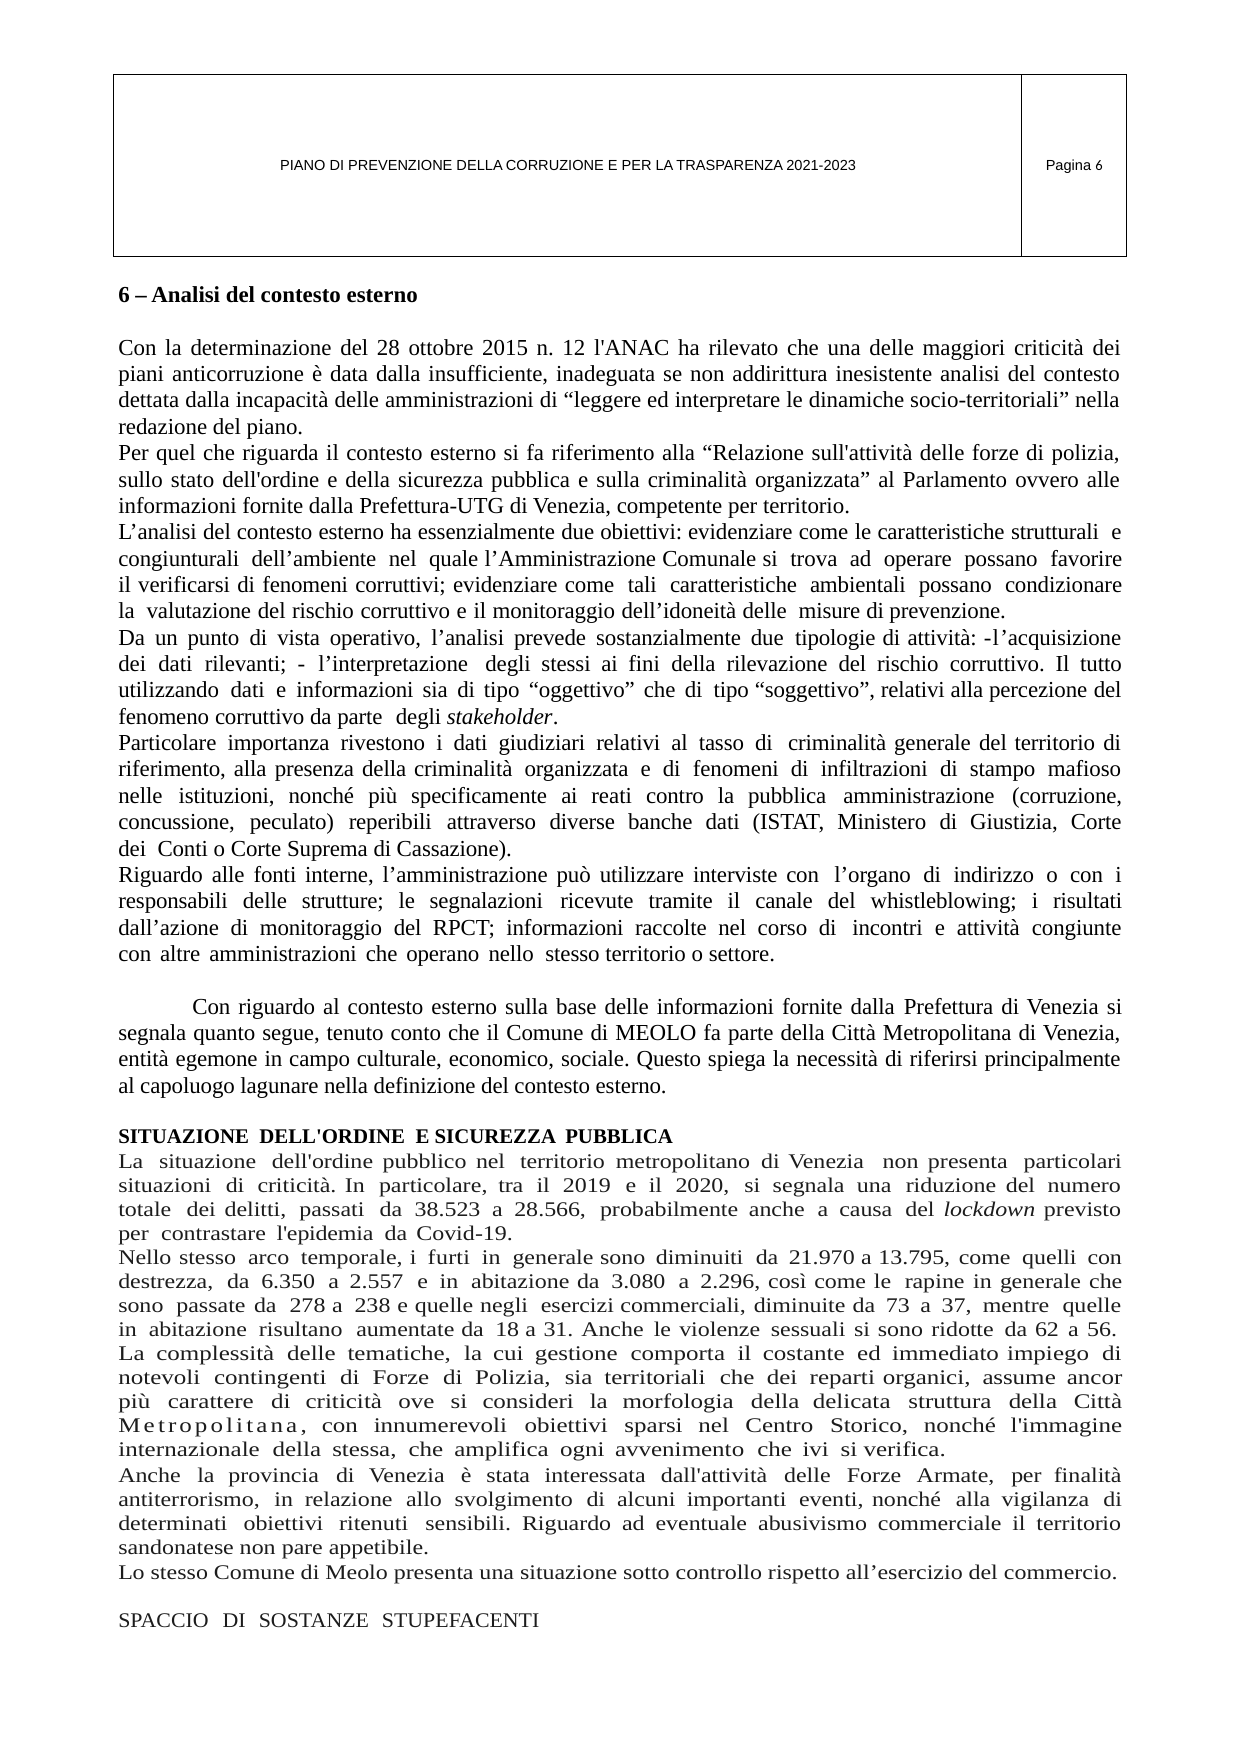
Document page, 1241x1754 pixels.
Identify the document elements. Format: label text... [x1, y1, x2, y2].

text La complessità delle tematiche, la cui gestione comporta il costante ed immediato impiego di notevoli contingenti di Forze di Polizia, sia territoriali che dei reparti organici, assume ancor più carattere di criticità ove si consideri la morfologia della delicata struttura della Città Metropolitana, con innumerevoli obiettivi sparsi nel Centro Storico, nonché l'immagine internazionale della stessa, che amplifica ogni avvenimento che ivi si verifica. [118, 1341, 1122, 1461]
text Lo stesso Comune di Meolo presenta una situazione sotto controllo rispetto all’esercizio del commercio. [118, 1560, 1122, 1584]
text Per quel che riguarda il contesto esterno si fa riferimento alla “Relazione sull'attività delle forze di polizia, sullo stato dell'ordine e della sicurezza pubblica e sulla criminalità organizzata” al Parlamento ovvero alle informazioni fornite dalla Prefettura-UTG di Venezia, competente per territorio. [118, 439, 1122, 518]
text La situazione dell'ordine pubblico nel territorio metropolitano di Venezia non presenta particolari situazioni di criticità. In particolare, tra il 2019 e il 2020, si segnala una riduzione del numero totale dei delitti, passati da 38.523 a 28.566, probabilmente anche a causa del lockdown previsto per contrastare l'epidemia da Covid-19. [118, 1148, 1122, 1245]
text L’analisi del contesto esterno ha essenzialmente due obiettivi: evidenziare come le caratteristiche strutturali e congiunturali dell’ambiente nel quale l’Amministrazione Comunale si trova ad operare possano favorire il verificarsi di fenomeni corruttivi; evidenziare come tali caratteristiche ambientali possano condizionare la valutazione del rischio corruttivo e il monitoraggio dell’idoneità delle misure di prevenzione. [118, 518, 1122, 624]
text Con riguardo al contesto esterno sulla base delle informazioni fornite dalla Prefettura di Venezia si segnala quanto segue, tenuto conto che il Comune di MEOLO fa parte della Città Metropolitana di Venezia, entità egemone in campo culturale, economico, sociale. Questo spiega la necessità di riferirsi principalmente al capoluogo lagunare nella definizione del contesto esterno. [118, 993, 1122, 1098]
text 6 – Analisi del contesto esterno [118, 281, 1122, 307]
subtitle SITUAZIONE DELL'ORDINE E SICUREZZA PUBBLICA [118, 1124, 1091, 1148]
text Anche la provincia di Venezia è stata interessata dall'attività delle Forze Armate, per finalità antiterrorismo, in relazione allo svolgimento di alcuni importanti eventi, nonché alla vigilanza di determinati obiettivi ritenuti sensibili. Riguardo ad eventuale abusivismo commerciale il territorio sandonatese non pare appetibile. [118, 1462, 1122, 1559]
text Nello stesso arco temporale, i furti in generale sono diminuiti da 21.970 a 13.795, come quelli con destrezza, da 6.350 a 2.557 e in abitazione da 3.080 a 2.296, così come le rapine in generale che sono passate da 278 a 238 e quelle negli esercizi commerciali, diminuite da 73 a 37, mentre quelle in abitazione risultano aumentate da 18 a 31. Anche le violenze sessuali si sono ridotte da 62 a 56. [118, 1245, 1122, 1341]
text Con la determinazione del 28 ottobre 2015 n. 12 l'ANAC ha rilevato che una delle maggiori criticità dei piani anticorruzione è data dalla insufficiente, inadeguata se non addirittura inesistente analisi del contesto dettata dalla incapacità delle amministrazioni di “leggere ed interpretare le dinamiche socio-territoriali” nella redazione del piano. [118, 334, 1122, 439]
text SPACCIO DI SOSTANZE STUPEFACENTI [118, 1608, 1122, 1632]
text Riguardo alle fonti interne, l’amministrazione può utilizzare interviste con l’organo di indirizzo o con i responsabili delle strutture; le segnalazioni ricevute tramite il canale del whistleblowing; i risultati dall’azione di monitoraggio del RPCT; informazioni raccolte nel corso di incontri e attività congiunte con altre amministrazioni che operano nello stesso territorio o settore. [118, 861, 1122, 966]
text Particolare importanza rivestono i dati giudiziari relativi al tasso di criminalità generale del territorio di riferimento, alla presenza della criminalità organizzata e di fenomeni di infiltrazioni di stampo mafioso nelle istituzioni, nonché più specificamente ai reati contro la pubblica amministrazione (corruzione, concussione, peculato) reperibili attraverso diverse banche dati (ISTAT, Ministero di Giustizia, Corte dei Conti o Corte Suprema di Cassazione). [118, 729, 1122, 861]
text Da un punto di vista operativo, l’analisi prevede sostanzialmente due tipologie di attività: -l’acquisizione dei dati rilevanti; - l’interpretazione degli stessi ai fini della rilevazione del rischio corruttivo. Il tutto utilizzando dati e informazioni sia di tipo “oggettivo” che di tipo “soggettivo”, relativi alla percezione del fenomeno corruttivo da parte degli stakeholder. [118, 624, 1122, 729]
